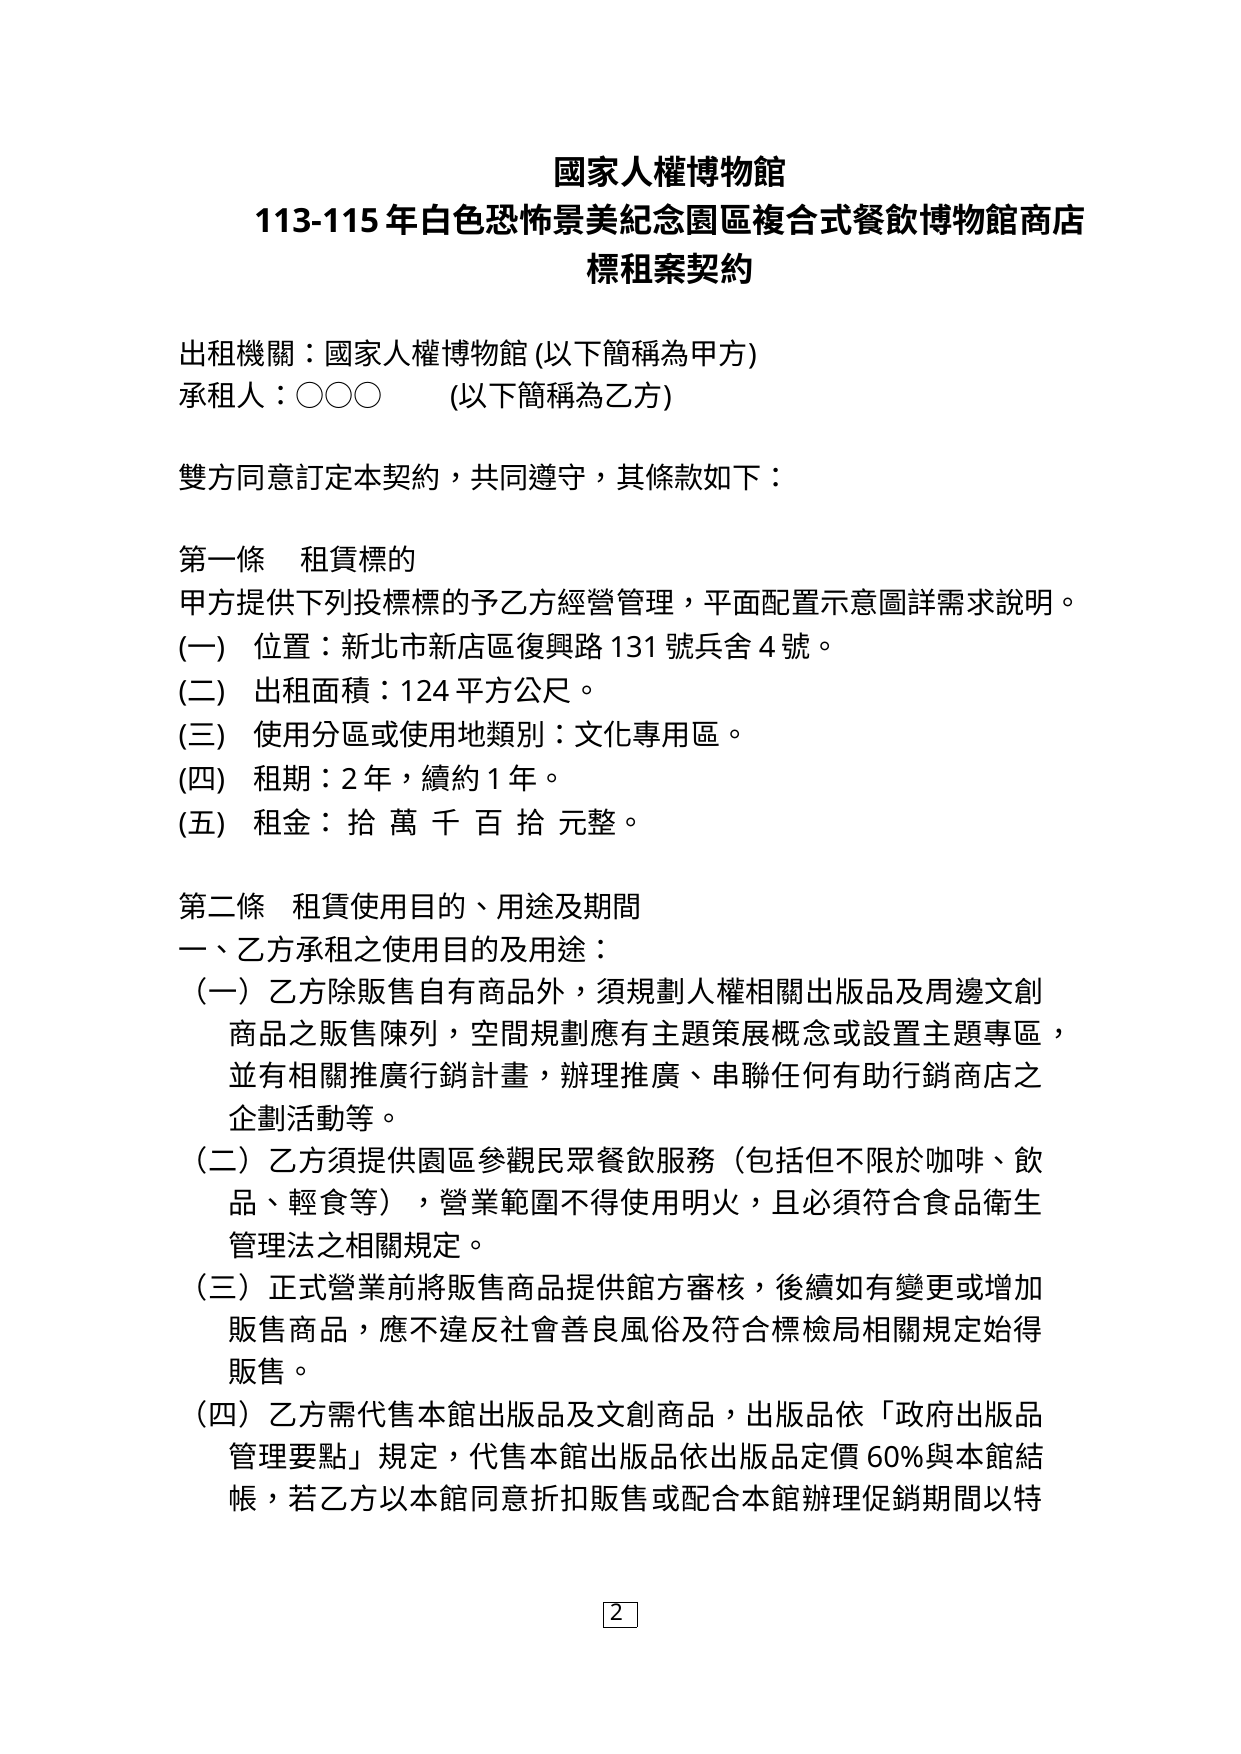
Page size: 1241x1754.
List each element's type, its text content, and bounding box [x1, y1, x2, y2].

list 租期：2年，續約1年。 [178, 756, 1161, 798]
text 雙方同意訂定本契約，共同遵守，其條款如下： [178, 455, 1161, 497]
text （四）乙方需代售本館出版品及文創商品，出版品依「政府出版品管理要點」規定，代售本館出版品依出版品定價60%與本館結帳，若乙方以本館同意折扣販售或配合本館辦理促銷期間以特 [178, 1391, 1044, 1518]
text 第二條 租賃使用目的、用途及期間 [178, 884, 1049, 926]
text 113-115年白色恐怖景美紀念園區複合式餐飲博物館商店 [178, 194, 1161, 242]
text 第一條 租賃標的 [178, 537, 1161, 579]
text 標租案契約 [178, 242, 1161, 291]
text 承租人：○○○ (以下簡稱為乙方) [178, 373, 1161, 415]
text （二）乙方須提供園區參觀民眾餐飲服務（包括但不限於咖啡、飲品、輕食等），營業範圍不得使用明火，且必須符合食品衛生管理法之相關規定。 [178, 1137, 1044, 1264]
text （一）乙方除販售自有商品外，須規劃人權相關出版品及周邊文創商品之販售陳列，空間規劃應有主題策展概念或設置主題專區，並有相關推廣行銷計畫，辦理推廣、串聯任何有助行銷商店之企劃活動等。 [178, 968, 1044, 1137]
list 租金： 拾 萬 千 百 拾 元整。 [178, 800, 1161, 842]
list 使用分區或使用地類別：文化專用區。 [178, 712, 1161, 754]
text 一、乙方承租之使用目的及用途： [178, 926, 1049, 968]
text 出租機關：國家人權博物館 (以下簡稱為甲方) [178, 330, 1161, 373]
text 國家人權博物館 [178, 146, 1161, 194]
text （三）正式營業前將販售商品提供館方審核，後續如有變更或增加販售商品，應不違反社會善良風俗及符合標檢局相關規定始得販售。 [178, 1264, 1044, 1391]
list 位置：新北市新店區復興路131號兵舍4號。 [178, 623, 1161, 666]
text 甲方提供下列投標標的予乙方經營管理，平面配置示意圖詳需求說明。 [178, 579, 1093, 621]
list 出租面積：124平方公尺。 [178, 667, 1161, 710]
